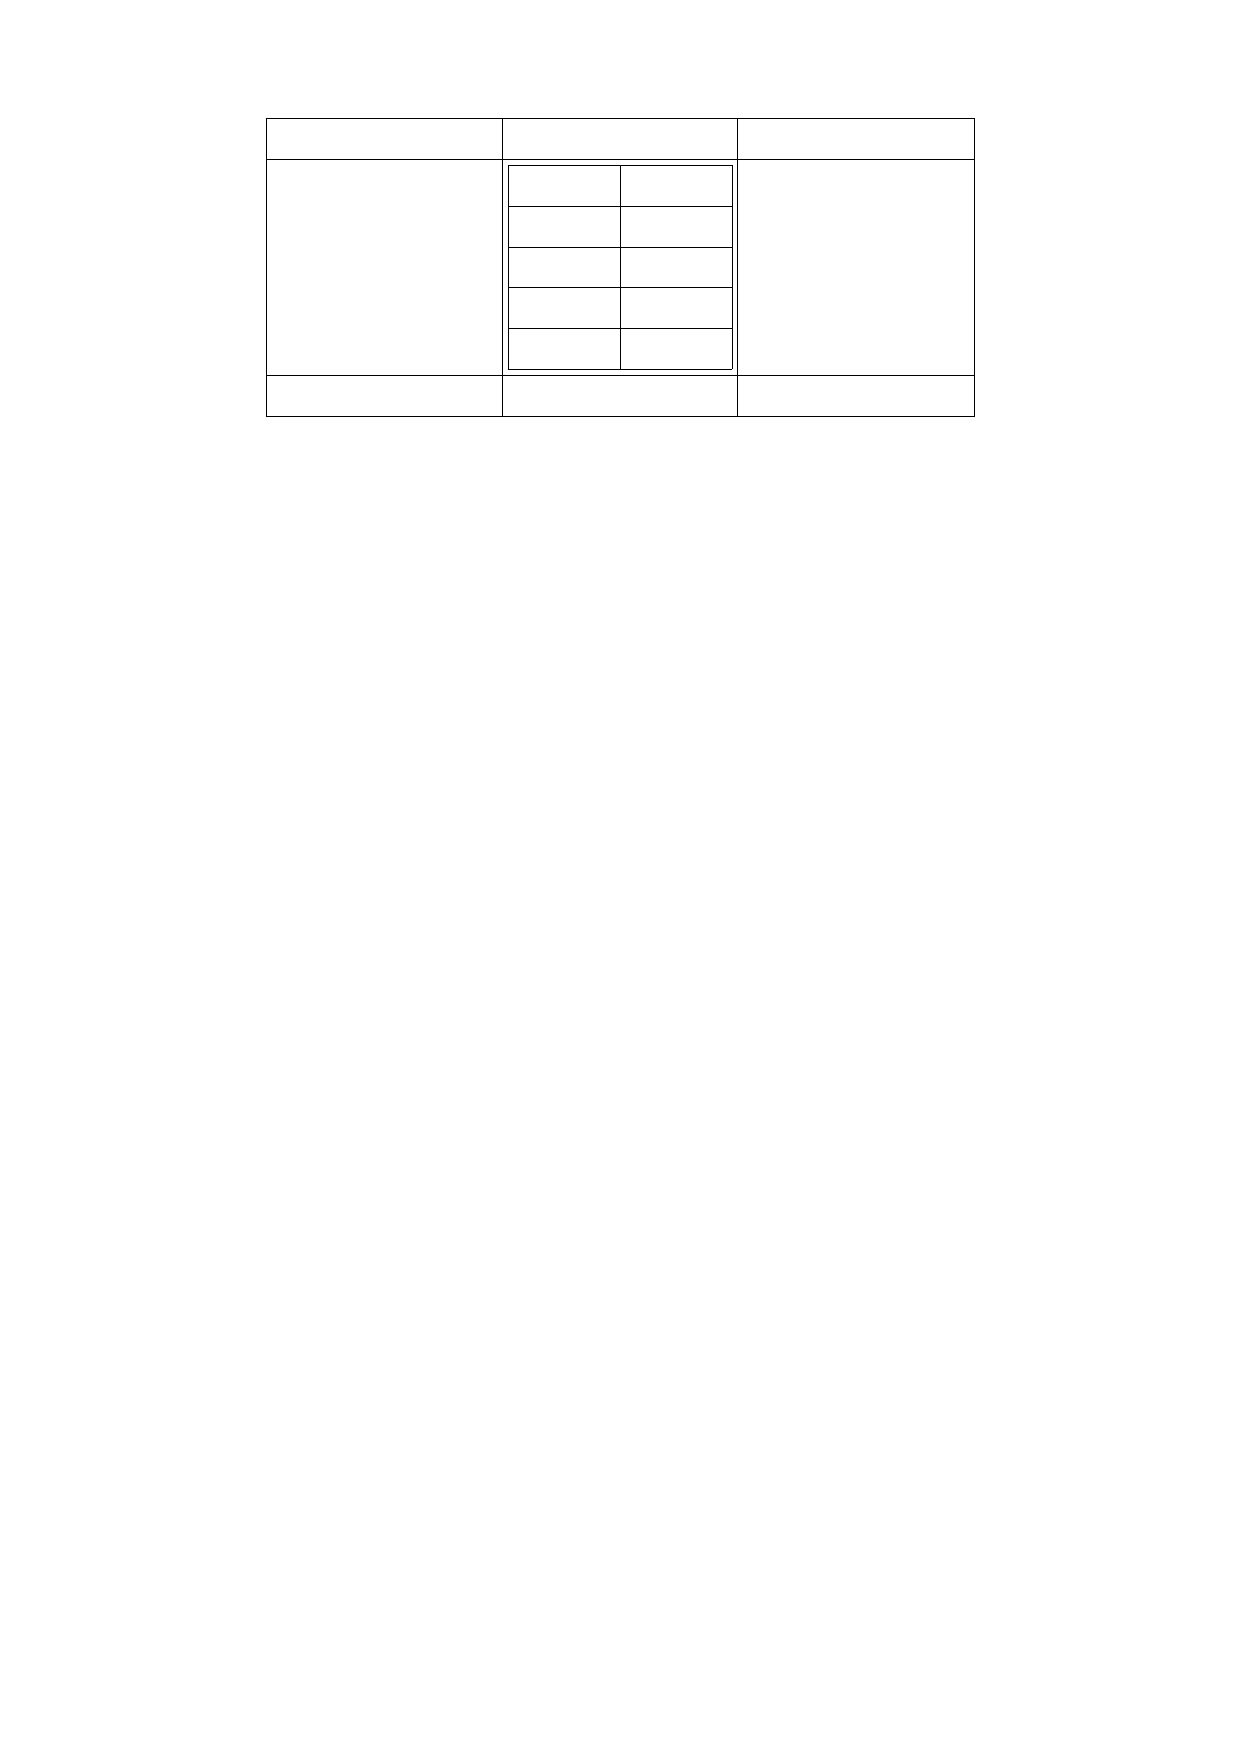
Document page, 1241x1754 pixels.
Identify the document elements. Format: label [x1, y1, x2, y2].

table_header [621, 166, 732, 206]
table_cell [738, 376, 974, 416]
table_header [509, 166, 620, 206]
table_cell [509, 288, 620, 328]
table_cell [509, 329, 620, 369]
table_cell [267, 160, 502, 375]
table_header [738, 119, 974, 159]
table_cell [509, 248, 620, 287]
table_cell [267, 376, 502, 416]
table_cell [621, 329, 732, 369]
table_cell [621, 207, 732, 247]
table_cell [503, 376, 737, 416]
table_cell [738, 160, 974, 375]
table_cell [509, 207, 620, 247]
table_cell [621, 288, 732, 328]
table_header [503, 119, 737, 159]
table_cell [621, 248, 732, 287]
table_cell [503, 160, 737, 375]
table_header [267, 119, 502, 159]
